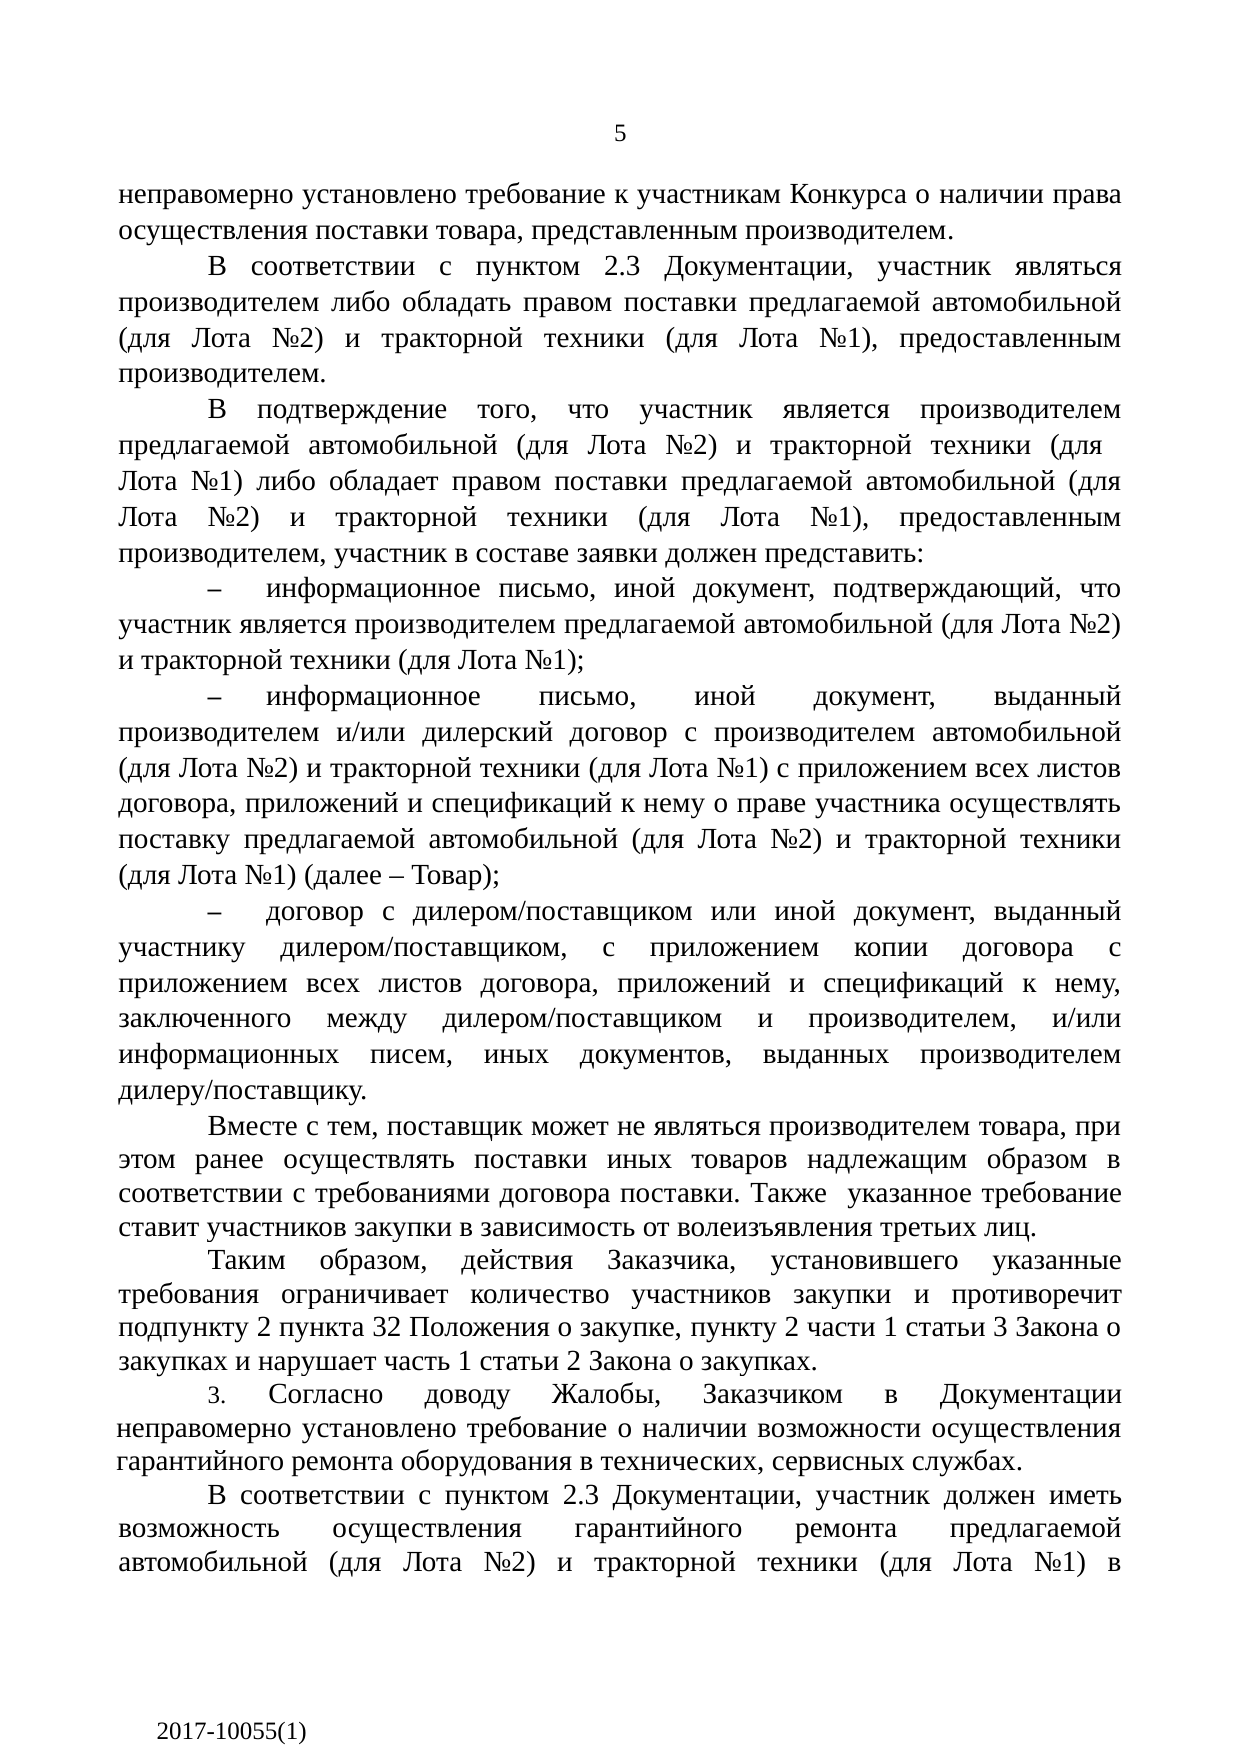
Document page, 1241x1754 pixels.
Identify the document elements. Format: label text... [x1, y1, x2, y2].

text В соответствии с пунктом 2.3 Документации, участник являться производителем либо обладать правом поставки предлагаемой автомобильной (для Лота №2) и тракторной техники (для Лота №1), предоставленным производителем. [118, 248, 1122, 389]
list неправомерно установлено требование к участникам Конкурса о наличии права осуществления поставки товара, представленным производителем. [118, 176, 1122, 246]
text Таким образом, действия Заказчика, установившего указанные требования ограничивает количество участников закупки и противоречит подпункту 2 пункта 32 Положения о закупке, пункту 2 части 1 статьи 3 Закона о закупках и нарушает часть 1 статьи 2 Закона о закупках. [118, 1242, 1122, 1376]
list информационное письмо, иной документ, выданный производителем и/или дилерский договор с производителем автомобильной (для Лота №2) и тракторной техники (для Лота №1) с приложением всех листов договора, приложений и спецификаций к нему о праве участника осуществлять поставку предлагаемой автомобильной (для Лота №2) и тракторной техники (для Лота №1) (далее – Товар); [118, 678, 1122, 891]
text В соответствии с пунктом 2.3 Документации, участник должен иметь возможность осуществления гарантийного ремонта предлагаемой автомобильной (для Лота №2) и тракторной техники (для Лота №1) в [118, 1477, 1122, 1578]
text В подтверждение того, что участник является производителем предлагаемой автомобильной (для Лота №2) и тракторной техники (для Лота №1) либо обладает правом поставки предлагаемой автомобильной (для Лота №2) и тракторной техники (для Лота №1), предоставленным производителем, участник в составе заявки должен представить: [118, 391, 1122, 568]
list Согласно доводу Жалобы, Заказчиком в Документации неправомерно установлено требование о наличии возможности осуществления гарантийного ремонта оборудования в технических, сервисных службах. [116, 1376, 1122, 1477]
list информационное письмо, иной документ, подтверждающий, что участник является производителем предлагаемой автомобильной (для Лота №2) и тракторной техники (для Лота №1); [118, 571, 1122, 676]
text Вместе с тем, поставщик может не являться производителем товара, при этом ранее осуществлять поставки иных товаров надлежащим образом в соответствии с требованиями договора поставки. Также указанное требование ставит участников закупки в зависимость от волеизъявления третьих лиц. [118, 1108, 1122, 1242]
list договор с дилером/поставщиком или иной документ, выданный участнику дилером/поставщиком, с приложением копии договора с приложением всех листов договора, приложений и спецификаций к нему, заключенного между дилером/поставщиком и производителем, и/или информационных писем, иных документов, выданных производителем дилеру/поставщику. [118, 893, 1122, 1106]
